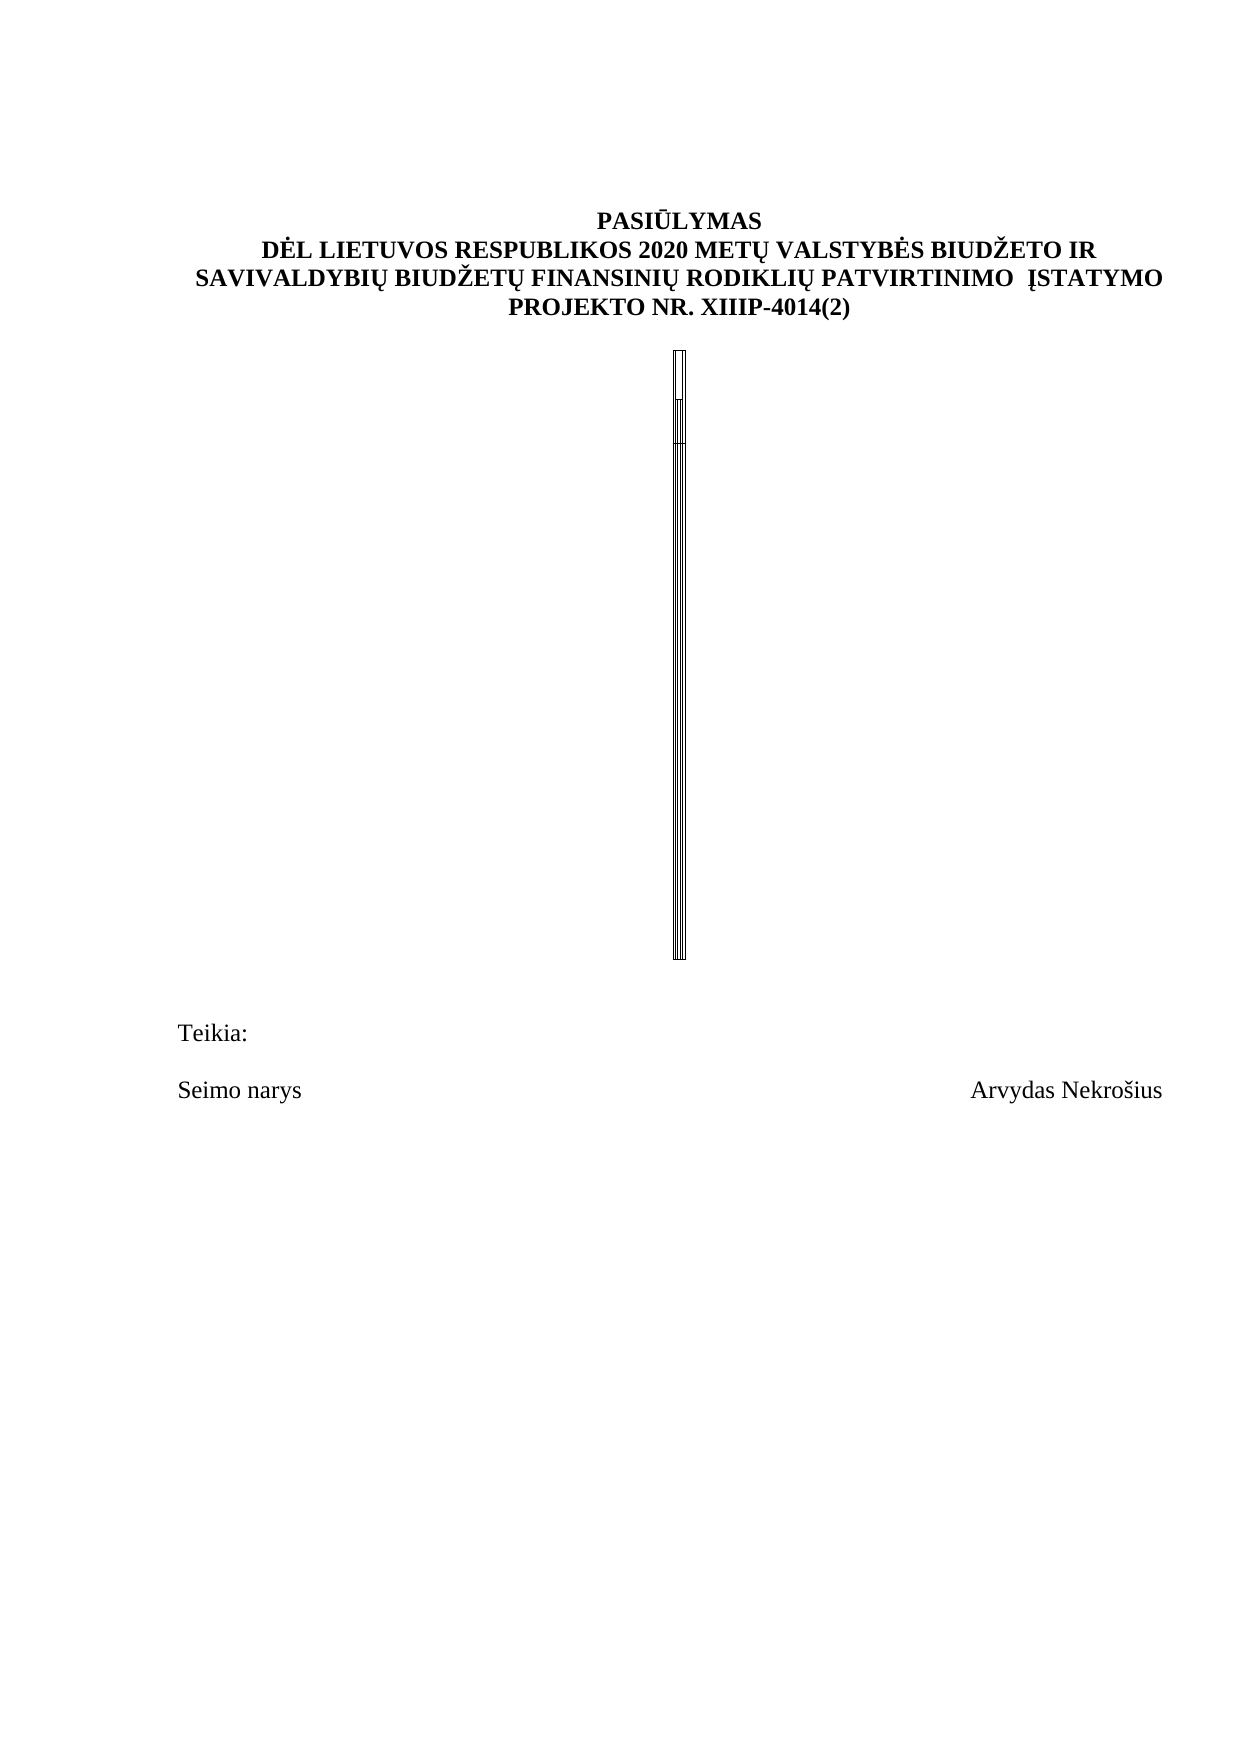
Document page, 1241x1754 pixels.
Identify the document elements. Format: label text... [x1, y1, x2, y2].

text PASIŪLYMAS [177, 206, 1181, 235]
text DĖL LIETUVOS RESPUBLIKOS 2020 METŲ VALSTYBĖS BIUDŽETO IR SAVIVALDYBIŲ BIUDŽETŲ FINANSINIŲ RODIKLIŲ PATVIRTINIMO ĮSTATYMO PROJEKTO NR. XIIIP-4014(2) [177, 235, 1181, 321]
table_header Siūloma keisti [676, 351, 682, 399]
text Seimo narys Arvydas Nekrošius [177, 1075, 1181, 1104]
text Teikia: [177, 1018, 1181, 1047]
